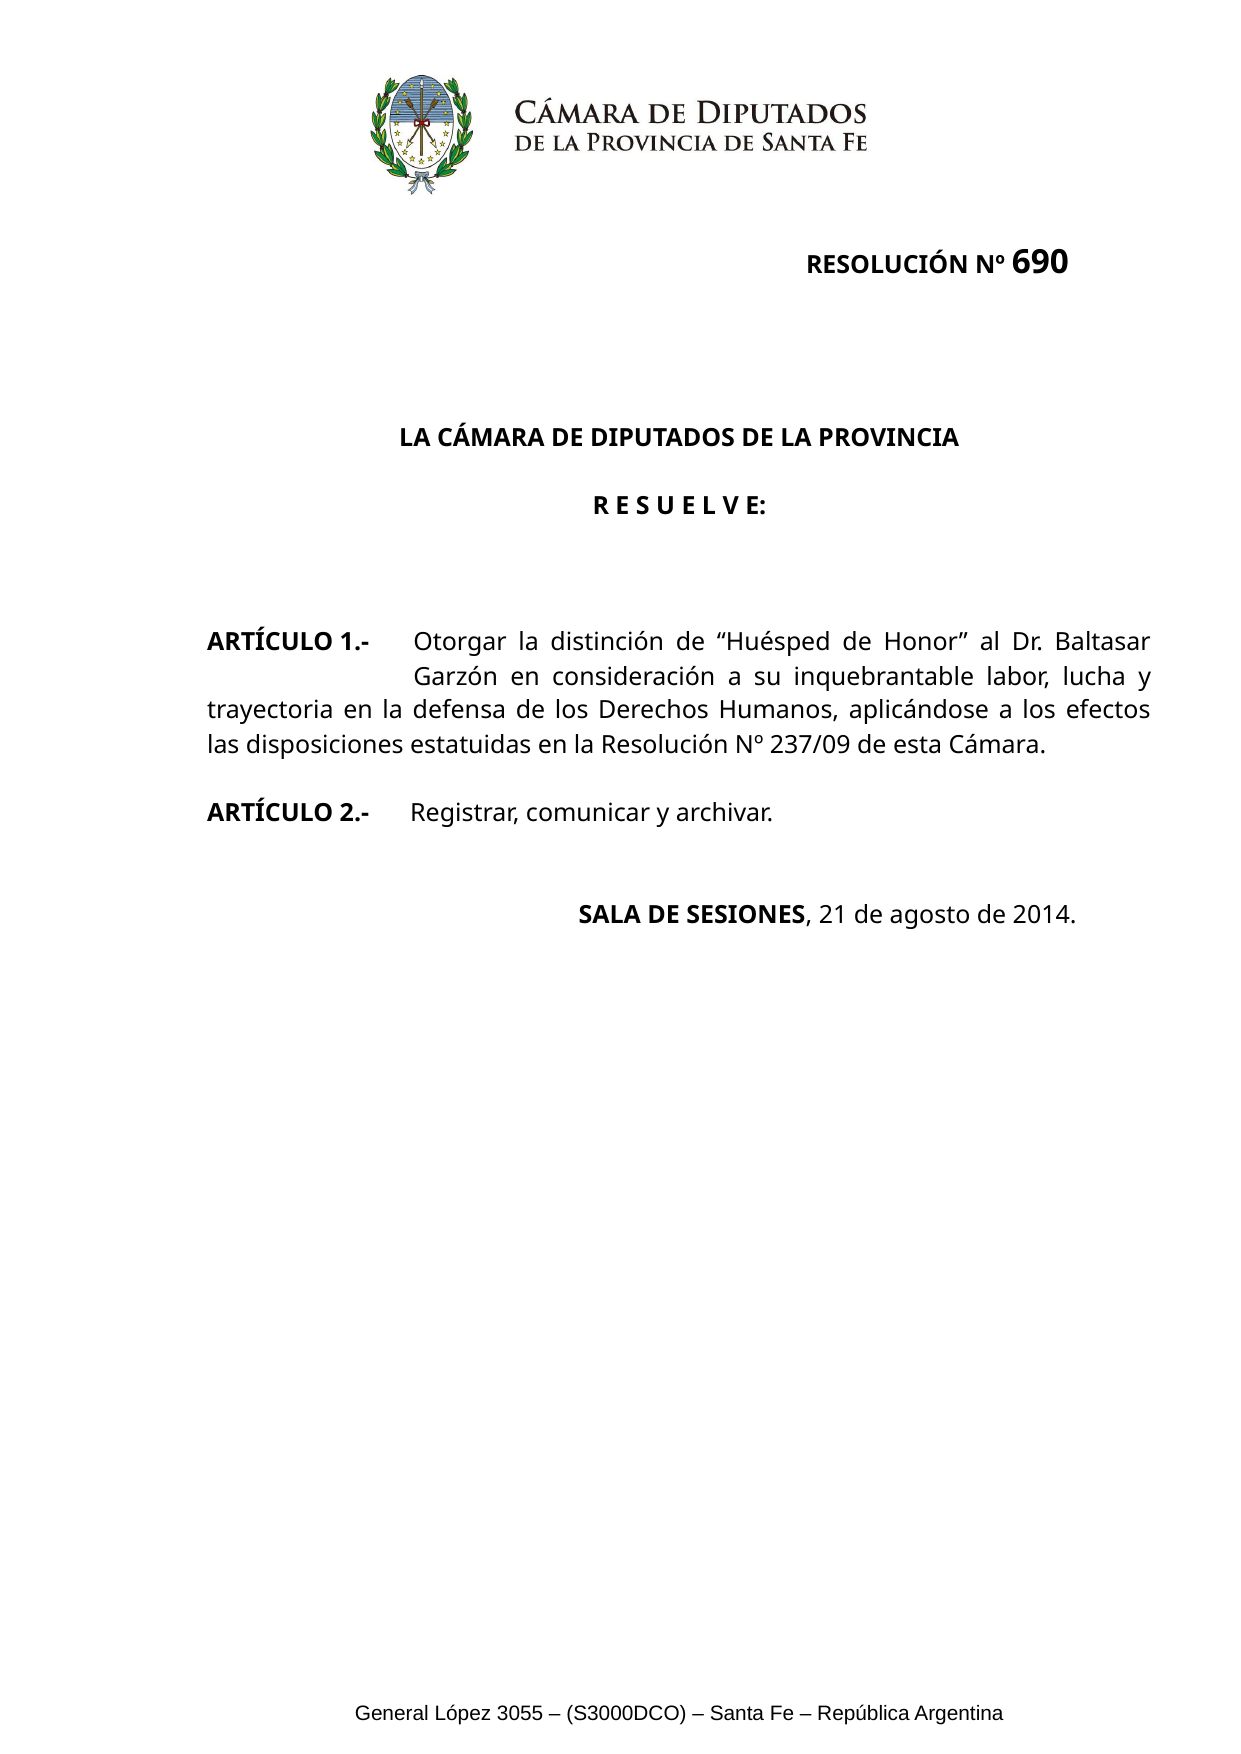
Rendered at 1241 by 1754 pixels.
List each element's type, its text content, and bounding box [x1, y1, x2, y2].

text LA CÁMARA DE DIPUTADOS DE LA PROVINCIA [207, 420, 1152, 454]
text Otorgar la distinción de “Huésped de Honor” al Dr. Baltasar Garzón en consideración a su inquebrantable labor, lucha y trayectoria en la defensa de los Derechos Humanos, aplicándose a los efectos las disposiciones estatuidas en la Resolución Nº 237/09 de esta Cámara. [207, 624, 1152, 760]
text Registrar, comunicar y archivar. [410, 794, 1152, 828]
text SALA DE SESIONES, 21 de agosto de 2014. [502, 897, 1152, 931]
text R E S U E L V E: [207, 488, 1152, 522]
table_header ARTÍCULO 2.- [207, 794, 410, 845]
table_header ARTÍCULO 1.- [207, 624, 413, 674]
picture [370, 75, 867, 199]
text RESOLUCIÓN Nº 690 [649, 238, 1152, 283]
